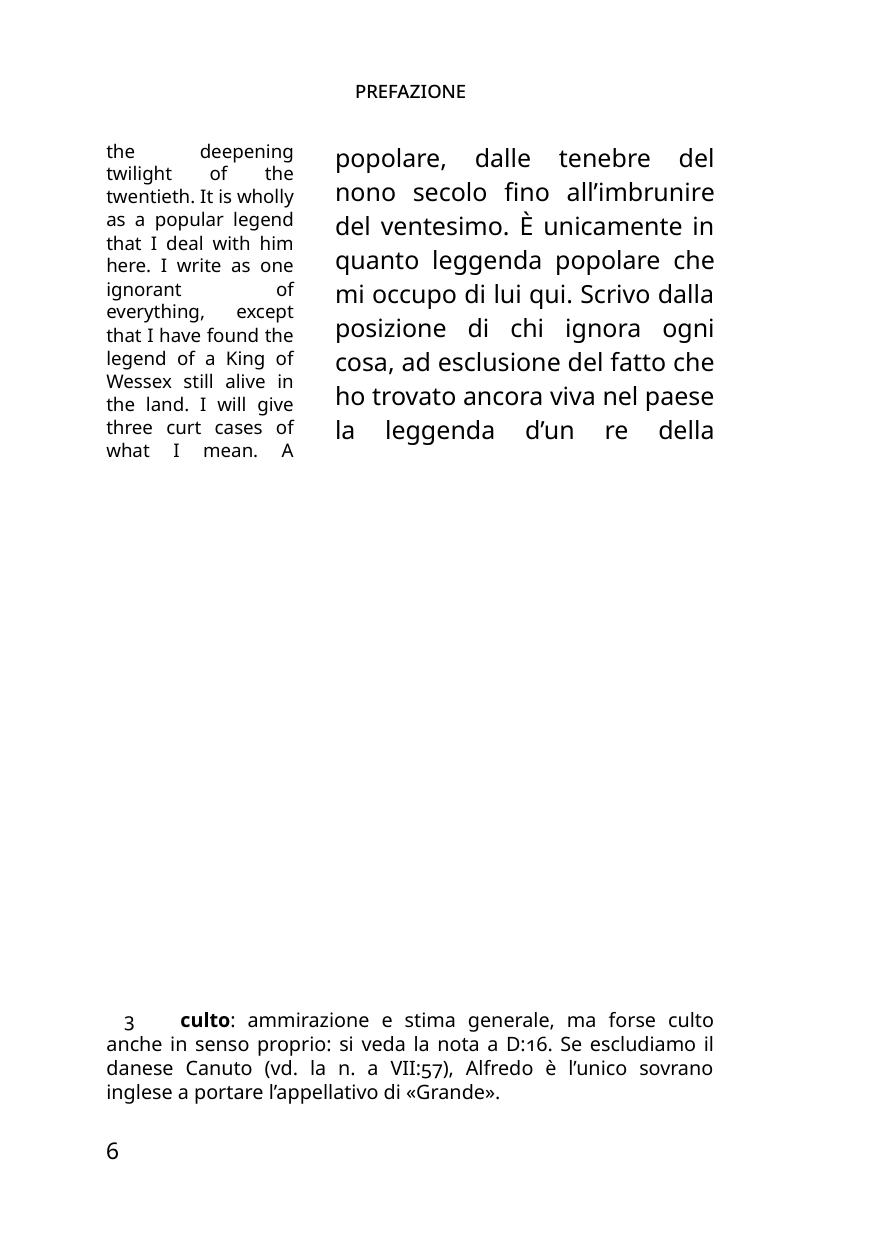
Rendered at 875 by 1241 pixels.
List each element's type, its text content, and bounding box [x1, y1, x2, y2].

table_header the deepening twilight of the twentieth. It is wholly as a popular legend that I deal with him here. I write as one ignorant of everything, except that I have found the legend of a King of Wessex still alive in the land. I will give three curt cases of what I mean. A [106, 135, 323, 468]
table_header Questa ballata non ha bisogno di note storiche, per la semplice ragione che non professa di essere storica. Tutto ciò che in essa non è apertamente fittizio, come in qualunque romanzo storico in prosa, intende porre l’accento più sulla tradizione che sulla storia. Re Alfredo non è una leggenda nel senso in cui re Artù potrebbe essere una leggenda, vale a dire nel senso che potrebbe essere una bugia. Ma re Alfredo è una leggenda in questo senso più ampio e più umano: nel senso che le leggende sono la cosa più importante su di lui. Il culto d’Alfredo fu un culto popolare, dalle tenebre del nono secolo fino all’imbrunire del ventesimo. È unicamente in quanto leggenda popolare che mi occupo di lui qui. Scrivo dalla posizione di chi ignora ogni cosa, ad esclusione del fatto che ho trovato ancora viva nel paese la leggenda d’un re della Vessessia. Mostrerò tre esempi veloci per chiarire il mio intento. C’è una tradizione che collega la vittoria finale d’Alfredo con la valle bercheriense chiamata Valle del Cavallo Bianco. Ho rilevato che ci sono dei dubbi su questa tradizione, e potrebbero essere dubbi fondati. Non so dove o quando la storia abbia avuto origine; mi basta sapere che è iniziata da qualche parte ed è arrivata fino a me; perché il mio unico desiderio è di scrivere in base a un sentito dire, come facevano gli autori delle antiche ballate. In secondo luogo, c’è un racconto popolare secondo cui Alfredo sonò l’arpa e cantò nell’accampamento dei danesi; l’ho scelto perché è un racconto popolare, qualunque sia l’epoca in cui venne alla luce. In terzo luogo, c’è un racconto popolare secondo cui Alfredo ebbe a che fare con una donna e delle torte; l’ho scelto perché è una storia popolare, una storia del volgo. È stato dibattuto da austeri storiografi, che ritengo fossero un po’ troppo austeri per poter giudicare bene. Le obiezioni principali contro la vicenda sono due: che tale storia fu messa per iscritto per la prima volta quando Alfredo era morto già da molto tempo, e che (come sottolinea il signor Oman) in realtà Alfredo non vagò mai da solo, senza essere accompagnato almeno da qualche tano o soldato. Si potrebbe rispondere a entrambe queste obiezioni. Per apprendere tutta la verità su Byron abbiamo impiegato un tempo di poco inferiore —e, per apprendere tutta la verità su Pepys, forse superiore— a quello trascorso tra Alfredo e la prima narrazione scritta delle sue vicende. Mentre, per quanto riguarda la seconda obiezione, gli storici credono davvero che Alfredo dopo Viltonia, o Napoleone dopo Lipsia, non abbia mai passeggiato nei boschi da solo per un’ora o due? Anche dieci minuti sarebbero abbastanza per l’essenza della storia. Ma non mi preme dimostrare la veridicità di queste tradizioni popolari. Mi basta mettere in chiaro due elementi: primo, che si tratta di tradizioni popolari; secondo, che senza queste tradizioni popolari ci saremmo preoccupati d’Alfredo tanto quanto ci preoccupiamo d’Edvigo. Un’ultima considerazione è degna di nota. Alfredo è giunto fino a noi nel migliore dei modi (cioè attraverso leggende nazionali) per la stessa e sola ragione d’Artù, d’Orlando e degli altri giganti di quelle tenebre: perché combatté per la civiltà cristiana contro il nichilismo pagano. Ma poiché in realtà questa lotta fu portata avanti da molte generazioni, dai romani prima che si ritirassero, e dai britanni finché rimasero, ho riassunto questa prima crociata in un triplice simbolo, e ho dato a un romano, un celta e un sassone fittizi una parte della gloria d’Etanduna. Immagino che la Vessessia d’Alfredo avesse infatti un sangue molto eterogeneo; ma, in ogni caso, il valore precipuo della leggenda è di mescolare i secoli mantenendo inalterato il sentimento; di vedere tutte le epoche in una sorta di splendido scorcio. È questa l’utilità della tradizione: rende telescopica la storia. G.K.C. [323, 135, 715, 468]
